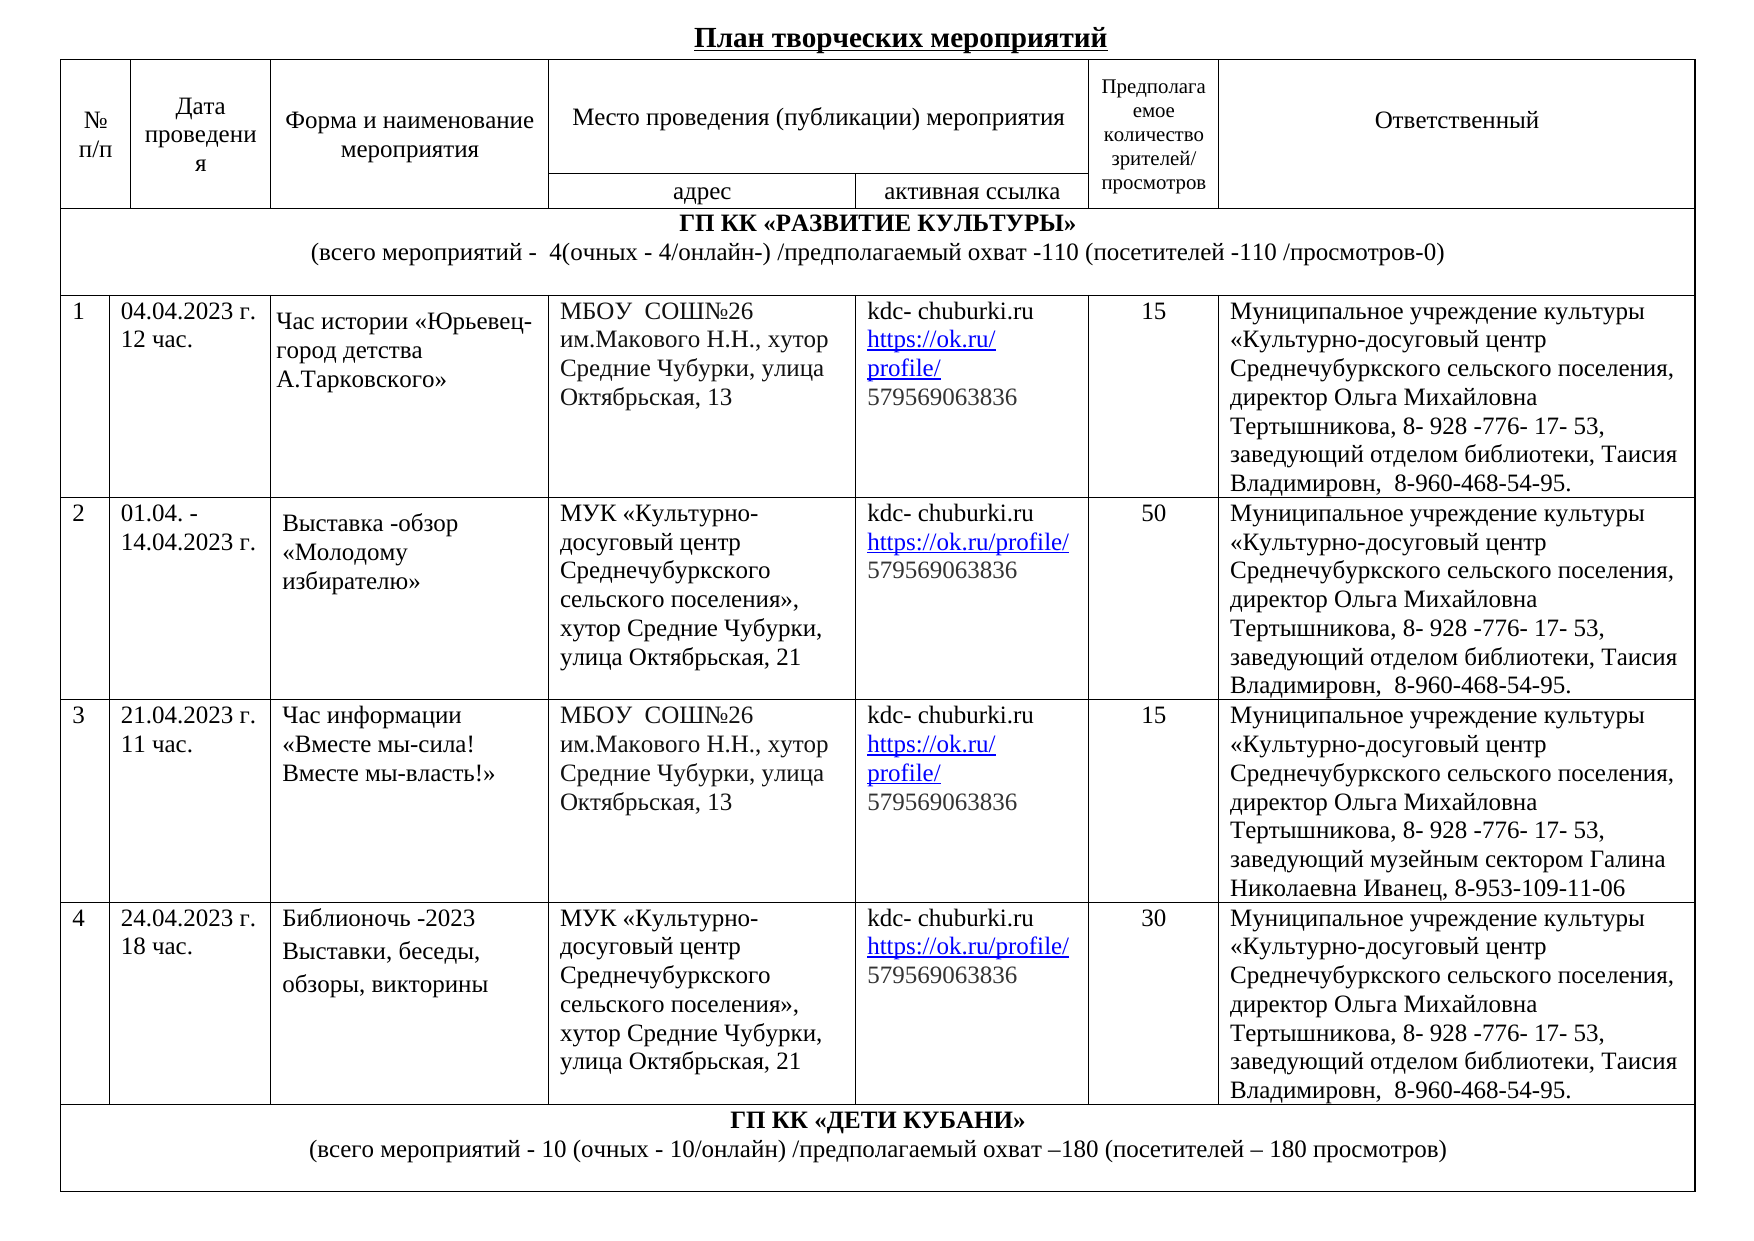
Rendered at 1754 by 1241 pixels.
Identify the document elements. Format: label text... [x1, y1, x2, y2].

table_cell 24.04.2023 г. 18 час. [110, 903, 270, 1104]
table_cell kdc- chuburki.ru https://ok.ru/profile/579569063836 [856, 700, 1088, 902]
table_cell Час истории «Юрьевец-город детства А.Тарковского» [271, 296, 548, 497]
table_header Ответственный [1219, 60, 1694, 207]
table_cell МБОУ СОШ№26 им.Макового Н.Н., хутор Средние Чубурки, улица Октябрьская, 13 [549, 296, 855, 497]
table_cell Час информации «Вместе мы-сила! Вместе мы-власть!» [271, 700, 548, 902]
table_cell 01.04. - 14.04.2023 г. [110, 498, 270, 699]
table_cell Муниципальное учреждение культуры «Культурно-досуговый центр Среднечубуркского сельского поселения, директор Ольга Михайловна Тертышникова, 8- 928 -776- 17- 53, заведующий музейным сектором Галина Николаевна Иванец, 8-953-109-11-06 [1219, 700, 1694, 902]
table_header Предполага емое количество зрителей/ просмотров [1089, 60, 1218, 207]
table_cell kdc- chuburki.ru https://ok.ru/profile/ 579569063836 [856, 903, 1088, 1104]
table_cell Муниципальное учреждение культуры «Культурно-досуговый центр Среднечубуркского сельского поселения, директор Ольга Михайловна Тертышникова, 8- 928 -776- 17- 53, заведующий отделом библиотеки, Таисия Владимировн, 8-960-468-54-95. [1219, 296, 1694, 497]
table_cell kdc- chuburki.ru https://ok.ru/profile/ 579569063836 [856, 498, 1088, 699]
table_cell 15 [1089, 296, 1218, 497]
table_cell МБОУ СОШ№26 им.Макового Н.Н., хутор Средние Чубурки, улица Октябрьская, 13 [549, 700, 855, 902]
table_header № п/п [61, 60, 130, 207]
text План творческих мероприятий [59, 21, 1742, 54]
table_cell Библионочь -2023 Выставки, беседы, обзоры, викторины [271, 903, 548, 1104]
table_cell 15 [1089, 700, 1218, 902]
table_cell ГП КК «РАЗВИТИЕ КУЛЬТУРЫ» (всего мероприятий - 4(очных - 4/онлайн-) /предполагаемый охват -110 (посетителей -110 /просмотров-0) [61, 209, 1694, 295]
table_cell Муниципальное учреждение культуры «Культурно-досуговый центр Среднечубуркского сельского поселения, директор Ольга Михайловна Тертышникова, 8- 928 -776- 17- 53, заведующий отделом библиотеки, Таисия Владимировн, 8-960-468-54-95. [1219, 498, 1694, 699]
table_cell 04.04.2023 г. 12 час. [110, 296, 270, 497]
table_cell Выставка -обзор «Молодому избирателю» [271, 498, 548, 699]
table_cell ГП КК «ДЕТИ КУБАНИ» (всего мероприятий - 10 (очных - 10/онлайн) /предполагаемый охват –180 (посетителей – 180 просмотров) [61, 1105, 1694, 1191]
table_cell 4 [61, 903, 109, 1104]
table_cell МУК «Культурно-досуговый центр Среднечубуркского сельского поселения», хутор Средние Чубурки, улица Октябрьская, 21 [549, 903, 855, 1104]
table_cell Муниципальное учреждение культуры «Культурно-досуговый центр Среднечубуркского сельского поселения, директор Ольга Михайловна Тертышникова, 8- 928 -776- 17- 53, заведующий отделом библиотеки, Таисия Владимировн, 8-960-468-54-95. [1219, 903, 1694, 1104]
table_cell активная ссылка [856, 174, 1088, 207]
table_header Место проведения (публикации) мероприятия [549, 60, 1088, 173]
table_cell 2 [61, 498, 109, 699]
table_header Дата проведения [131, 60, 270, 207]
table_cell МУК «Культурно-досуговый центр Среднечубуркского сельского поселения», хутор Средние Чубурки, улица Октябрьская, 21 [549, 498, 855, 699]
table_header Форма и наименование мероприятия [271, 60, 548, 207]
table_cell 50 [1089, 498, 1218, 699]
table_cell адрес [549, 174, 855, 207]
table_cell 1 [61, 296, 109, 497]
table_cell kdc- chuburki.ru https://ok.ru/profile/579569063836 [856, 296, 1088, 497]
table_cell 30 [1089, 903, 1218, 1104]
table_cell 21.04.2023 г. 11 час. [110, 700, 270, 902]
table_cell 3 [61, 700, 109, 902]
